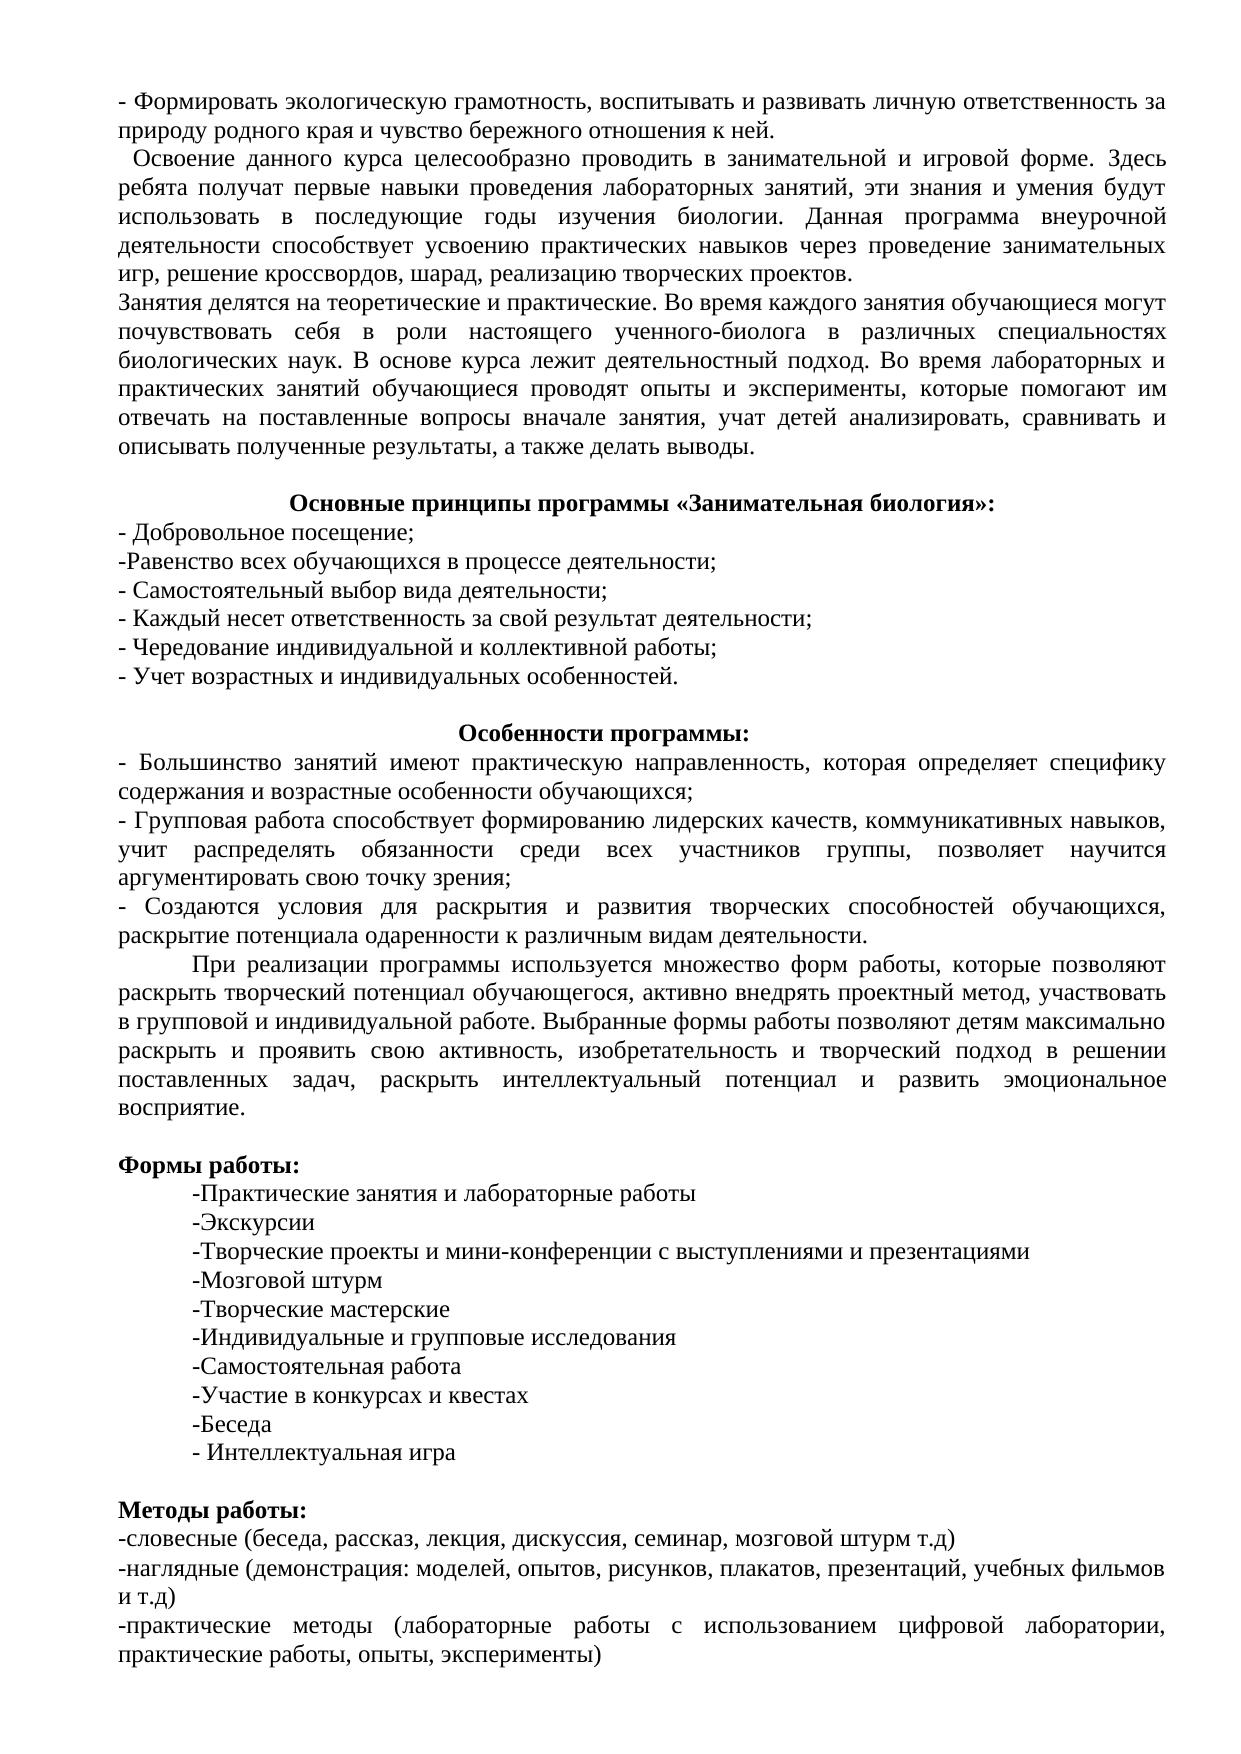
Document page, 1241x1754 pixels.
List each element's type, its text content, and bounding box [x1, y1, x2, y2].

text Освоение данного курса целесообразно проводить в занимательной и игровой форме. Здесь ребята получат первые навыки проведения лабораторных занятий, эти знания и умения будут использовать в последующие годы изучения биологии. Данная программа внеурочной деятельности способствует усвоению практических навыков через проведение занимательных игр, решение кроссвордов, шарад, реализацию творческих проектов. [118, 143, 1167, 287]
text -Экскурсии [192, 1207, 1178, 1236]
text -словесные (беседа, рассказ, лекция, дискуссия, семинар, мозговой штурм т.д) [118, 1524, 1178, 1553]
list Самостоятельный выбор вида деятельности; [118, 575, 1178, 603]
list Большинство занятий имеют практическую направленность, которая определяет специфику содержания и возрастные особенности обучающихся; [118, 747, 1167, 805]
list Групповая работа способствует формированию лидерских качеств, коммуникативных навыков, учит распределять обязанности среди всех участников группы, позволяет научится аргументировать свою точку зрения; [118, 805, 1167, 891]
text - Интеллектуальная игра [192, 1437, 1178, 1466]
list Учет возрастных и индивидуальных особенностей. [118, 661, 1178, 690]
text -Самостоятельная работа [192, 1351, 1178, 1380]
text -Беседа [192, 1409, 1178, 1437]
text -Мозговой штурм [192, 1265, 1178, 1294]
text -Творческие проекты и мини-конференции с выступлениями и презентациями [192, 1236, 1178, 1265]
subtitle Основные принципы программы «Занимательная биология»: [289, 489, 1178, 517]
subtitle Методы работы: [118, 1496, 1178, 1524]
text -Практические занятия и лабораторные работы [192, 1179, 1178, 1207]
subtitle Формы работы: [118, 1150, 1178, 1179]
text При реализации программы используется множество форм работы, которые позволяют раскрыть творческий потенциал обучающегося, активно внедрять проектный метод, участвовать в групповой и индивидуальной работе. Выбранные формы работы позволяют детям максимально раскрыть и проявить свою активность, изобретательность и творческий подход в решении поставленных задач, раскрыть интеллектуальный потенциал и развить эмоциональное восприятие. [118, 949, 1167, 1121]
text -Творческие мастерские [192, 1294, 1178, 1322]
text -Индивидуальные и групповые исследования [192, 1322, 1178, 1351]
subtitle Особенности программы: [458, 719, 1178, 747]
list Добровольное посещение; [118, 517, 1178, 546]
text -наглядные (демонстрация: моделей, опытов, рисунков, плакатов, презентаций, учебных фильмов и т.д) [118, 1553, 1167, 1610]
list Формировать экологическую грамотность, воспитывать и развивать личную ответственность за природу родного края и чувство бережного отношения к ней. [118, 86, 1166, 143]
list Каждый несет ответственность за свой результат деятельности; [118, 603, 1178, 632]
text -практические методы (лабораторные работы с использованием цифровой лаборатории, практические работы, опыты, эксперименты) [118, 1610, 1167, 1668]
text -Участие в конкурсах и квестах [192, 1380, 1178, 1409]
text -Равенство всех обучающихся в процессе деятельности; [118, 546, 1178, 574]
text Занятия делятся на теоретические и практические. Во время каждого занятия обучающиеся могут почувствовать себя в роли настоящего ученного-биолога в различных специальностях биологических наук. В основе курса лежит деятельностный подход. Во время лабораторных и практических занятий обучающиеся проводят опыты и эксперименты, которые помогают им отвечать на поставленные вопросы вначале занятия, учат детей анализировать, сравнивать и описывать полученные результаты, а также делать выводы. [118, 287, 1167, 460]
list Создаются условия для раскрытия и развития творческих способностей обучающихся, раскрытие потенциала одаренности к различным видам деятельности. [118, 891, 1166, 949]
list Чередование индивидуальной и коллективной работы; [118, 632, 1178, 661]
